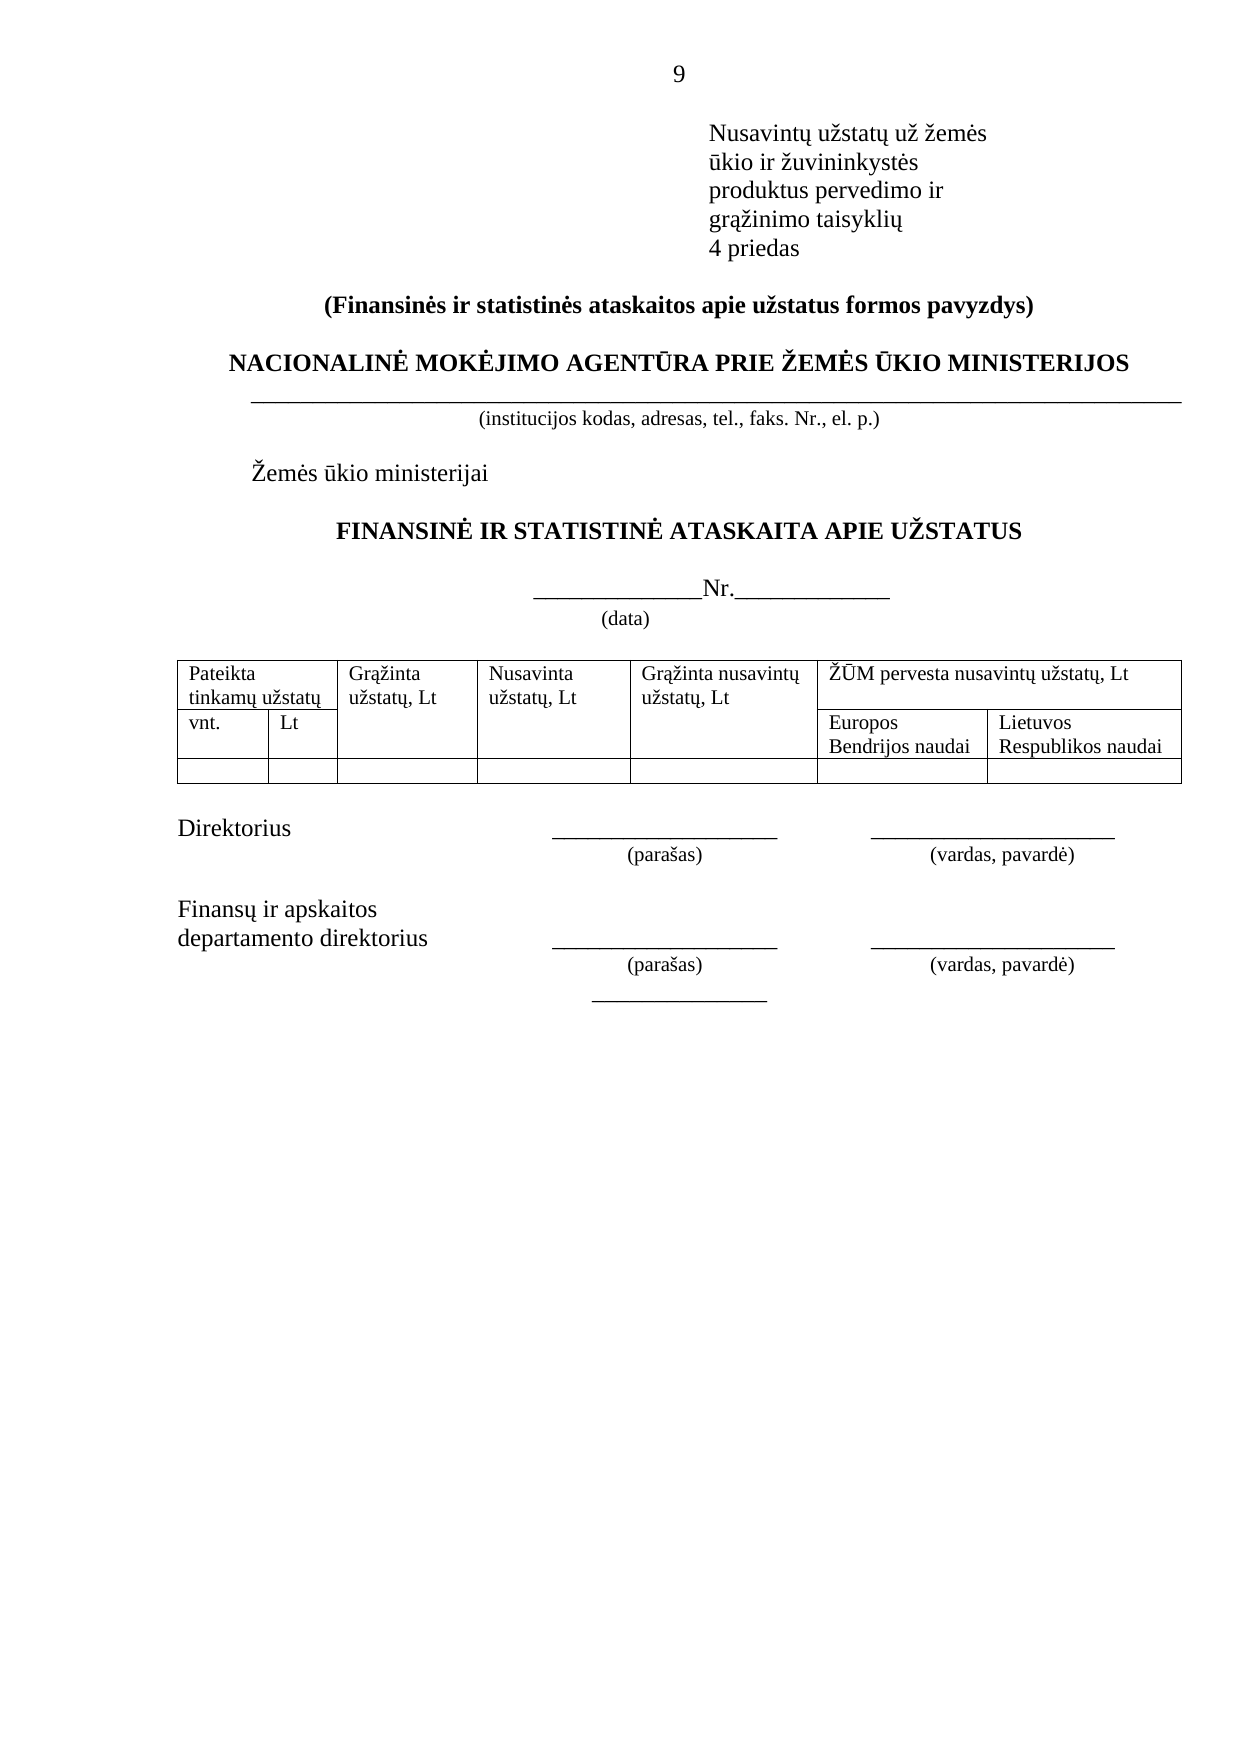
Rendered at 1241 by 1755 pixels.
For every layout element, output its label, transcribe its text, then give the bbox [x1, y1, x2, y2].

text grąžinimo taisyklių [177, 204, 1181, 233]
text produktus pervedimo ir [177, 176, 1181, 204]
table_cell [338, 759, 477, 783]
text ūkio ir žuvininkystės [177, 147, 1181, 176]
table_cell [478, 759, 630, 783]
table_cell [631, 759, 817, 783]
text Nusavintų užstatų už žemės [177, 118, 1181, 147]
table_cell Europos Bendrijos naudai [818, 710, 987, 758]
text (data) [177, 602, 1181, 631]
table_header Grąžinta nusavintų užstatų, Lt [631, 661, 817, 758]
table_header Nusavinta užstatų, Lt [478, 661, 630, 758]
text 4 priedas [177, 233, 1181, 262]
text (parašas) (vardas, pavardė) [177, 952, 1181, 976]
text (institucijos kodas, adresas, tel., faks. Nr., el. p.) [177, 406, 1181, 430]
table_header ŽŪM pervesta nusavintų užstatų, Lt [818, 661, 1181, 709]
text ______________ [177, 976, 1181, 1005]
table_cell Lietuvos Respublikos naudai [988, 710, 1181, 758]
table_header Grąžinta užstatų, Lt [338, 661, 477, 758]
table_header Pateikta tinkamų užstatų [178, 661, 337, 709]
table_cell [988, 759, 1181, 783]
table_cell [818, 759, 987, 783]
text Nr. [177, 573, 1181, 602]
table_cell vnt. [178, 710, 268, 758]
table_cell [178, 759, 268, 783]
table_cell Lt [269, 710, 337, 758]
text (Finansinės ir statistinės ataskaitos apie užstatus formos pavyzdys) [177, 291, 1181, 319]
text departamento direktorius [177, 923, 1181, 952]
text Direktorius [177, 813, 1181, 842]
text (parašas) (vardas, pavardė) [177, 842, 1181, 866]
text Finansų ir apskaitos [177, 894, 1181, 923]
text NACIONALINĖ MOKĖJIMO AGENTŪRA PRIE ŽEMĖS ŪKIO MINISTERIJOS [177, 348, 1181, 377]
text FINANSINĖ IR STATISTINĖ ATASKAITA APIE UŽSTATUS [177, 516, 1181, 545]
text Žemės ūkio ministerijai [177, 458, 1181, 487]
table_cell [269, 759, 337, 783]
